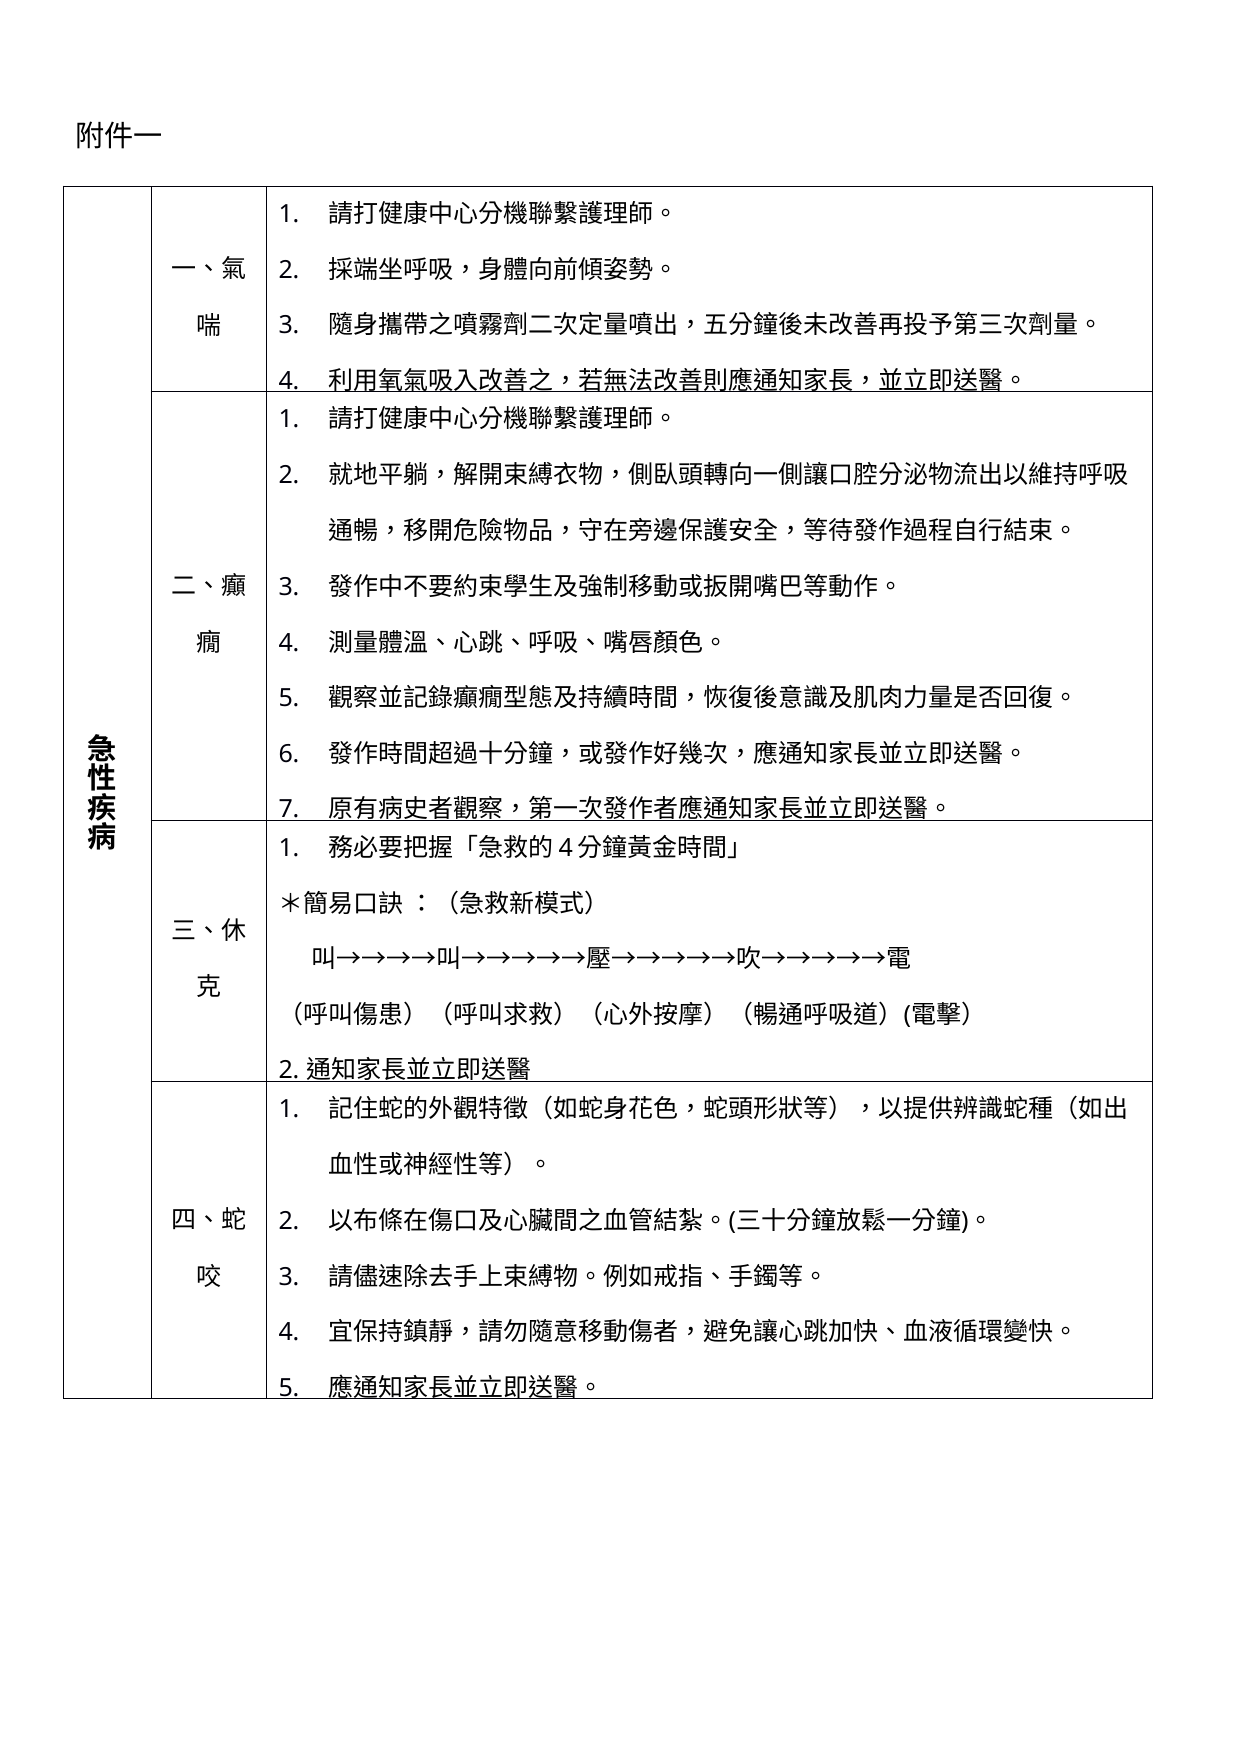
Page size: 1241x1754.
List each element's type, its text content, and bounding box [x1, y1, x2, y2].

table_cell 三、休克 [152, 821, 266, 1081]
table_cell 四、蛇咬 [152, 1082, 266, 1398]
text 附件一 [75, 89, 1165, 164]
table_cell 二、癲癇 [152, 392, 266, 819]
table_header 急性疾病 [64, 187, 151, 1398]
table_cell 記住蛇的外觀特徵（如蛇身花色，蛇頭形狀等），以提供辨識蛇種（如出血性或神經性等）。 以布條在傷口及心臟間之血管結紮。(三十分鐘放鬆一分鐘)。 請儘速除去手上束縛物。例如戒指、手鐲等。 宜保持鎮靜，請勿隨意移動傷者，避免讓心跳加快、血液循環變快。 應通知家長並立即送醫。 [267, 1082, 1152, 1398]
table_header 一、氣喘 [152, 187, 266, 391]
table_cell 務必要把握「急救的4分鐘黃金時間」 ＊簡易口訣 ：（急救新模式） 叫→→→→叫→→→→→壓→→→→→吹→→→→→電 （呼叫傷患）（呼叫求救）（心外按摩）（暢通呼吸道）(電擊） 2. 通知家長並立即送醫 [267, 821, 1152, 1081]
table_header 請打健康中心分機聯繫護理師。 採端坐呼吸，身體向前傾姿勢。 隨身攜帶之噴霧劑二次定量噴出，五分鐘後未改善再投予第三次劑量。 利用氧氣吸入改善之，若無法改善則應通知家長，並立即送醫。 [267, 187, 1152, 391]
table_cell 請打健康中心分機聯繫護理師。 就地平躺，解開束縛衣物，側臥頭轉向一側讓口腔分泌物流出以維持呼吸通暢，移開危險物品，守在旁邊保護安全，等待發作過程自行結束。 發作中不要約束學生及強制移動或扳開嘴巴等動作。 測量體溫、心跳、呼吸、嘴唇顏色。 觀察並記錄癲癇型態及持續時間，恢復後意識及肌肉力量是否回復。 發作時間超過十分鐘，或發作好幾次，應通知家長並立即送醫。 原有病史者觀察，第一次發作者應通知家長並立即送醫。 [267, 392, 1152, 819]
